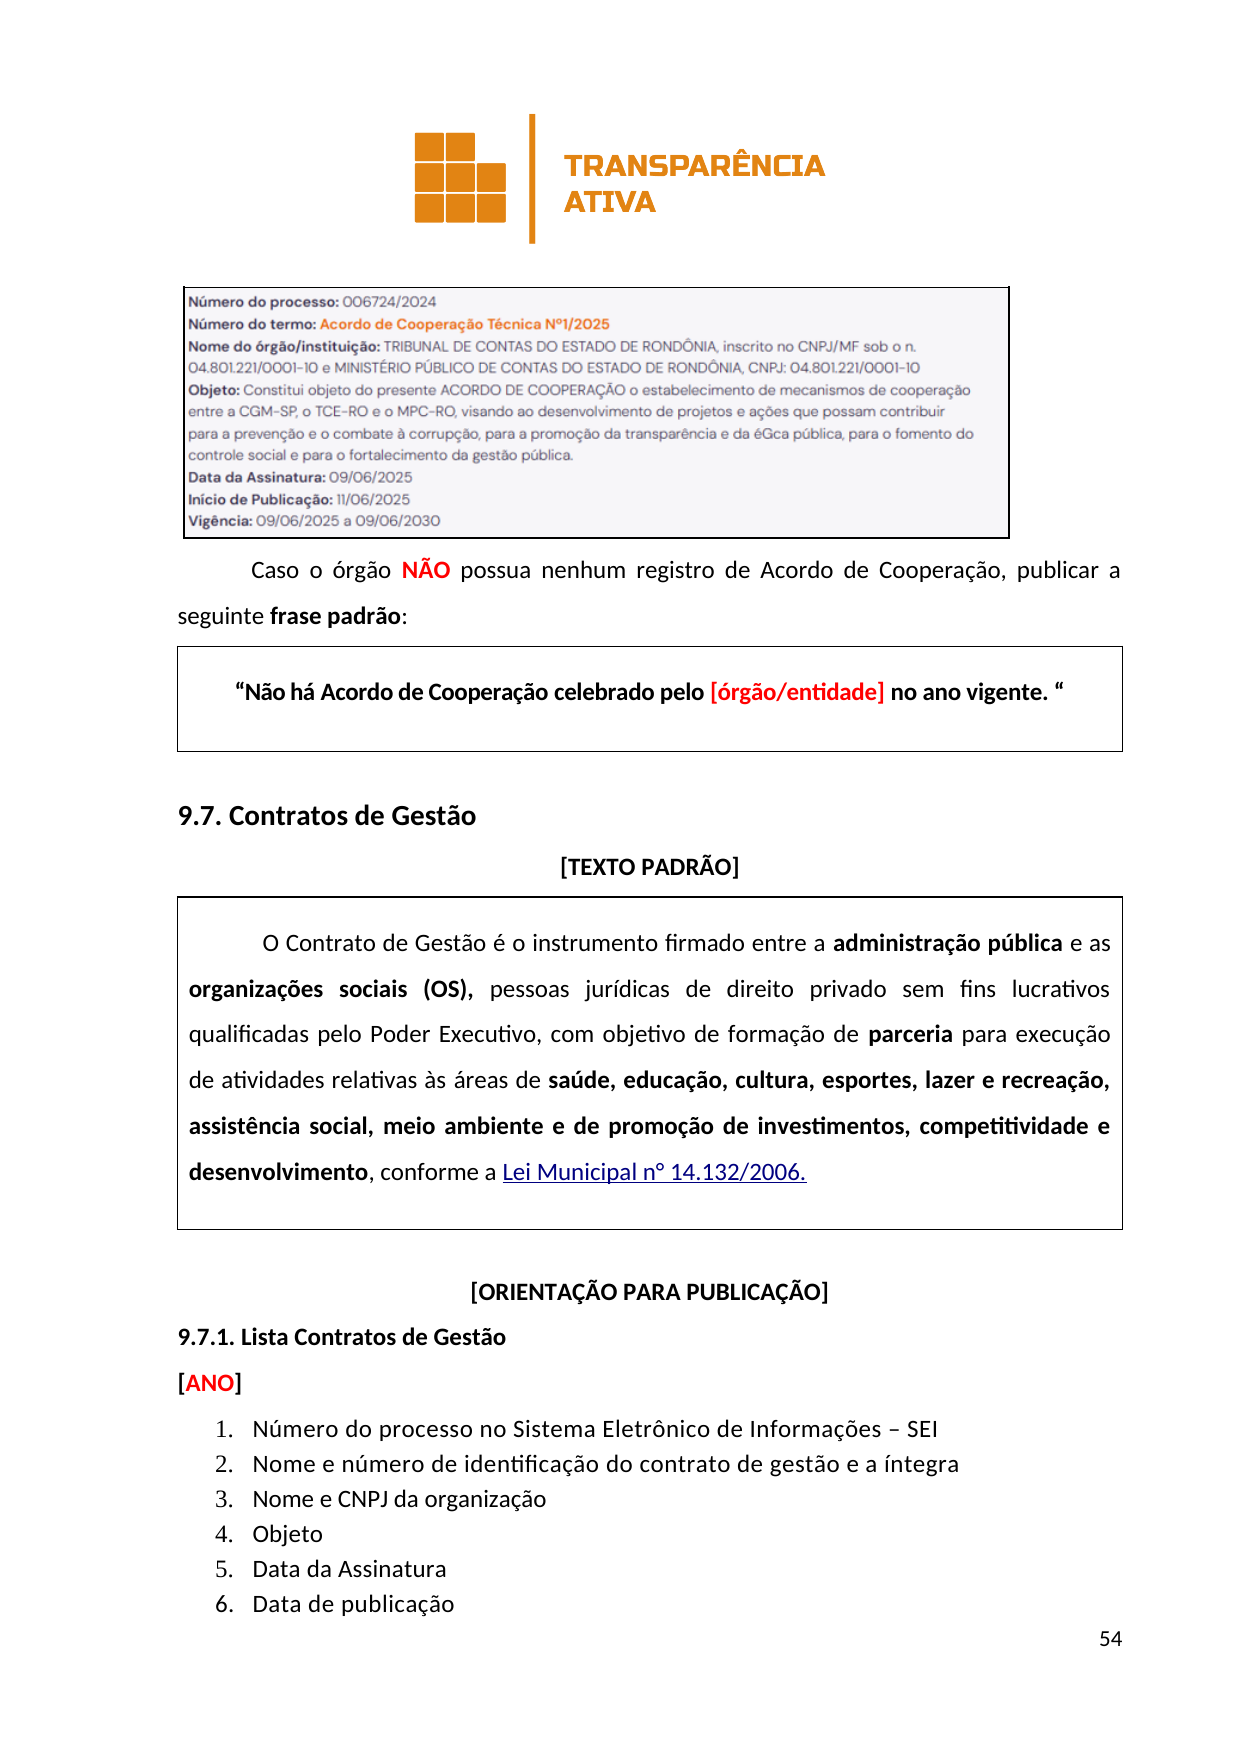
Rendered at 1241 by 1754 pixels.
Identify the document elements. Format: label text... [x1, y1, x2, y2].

list Data da Assinatura [1068, 1553, 1122, 1583]
list Objeto [1024, 1518, 1039, 1548]
text [ANO] [436, 1367, 497, 1398]
list Data da Assinatura [876, 1553, 930, 1583]
list Objeto [225, 1518, 277, 1548]
text 9.7. Contratos de Gestão [177, 797, 1122, 833]
list Nome e CNPJ da organização [373, 1483, 787, 1513]
text 9.7.1. Lista Contratos de Gestão [793, 1332, 872, 1352]
list Data de publicação [796, 1588, 821, 1618]
text 9.7.1. Lista Contratos de Gestão [1030, 1321, 1122, 1352]
list Objeto [877, 1518, 916, 1548]
list Objeto [975, 1533, 1023, 1547]
list Nome e CNPJ da organização [975, 1500, 1023, 1513]
list Nome e CNPJ da organização [975, 1483, 1023, 1498]
list Data de publicação [975, 1588, 1023, 1599]
text [ANO] [1108, 1367, 1122, 1398]
list Data de publicação [316, 1588, 400, 1618]
list Objeto [279, 1520, 303, 1548]
text 9.7.1. Lista Contratos de Gestão [177, 1321, 286, 1352]
list Nome e CNPJ da organização [1024, 1483, 1052, 1513]
text [ANO] [946, 1388, 974, 1397]
list Número do processo no Sistema Eletrônico de Informações – SEI [881, 1413, 930, 1443]
list Data de publicação [875, 1588, 900, 1618]
list Número do processo no Sistema Eletrônico de Informações – SEI [674, 1413, 744, 1443]
list Data de publicação [1068, 1588, 1122, 1618]
text [ANO] [795, 1367, 869, 1378]
list Data de publicação [1024, 1588, 1039, 1618]
list Data de publicação [959, 1588, 974, 1618]
list Nome e CNPJ da organização [226, 1483, 288, 1513]
list Objeto [846, 1518, 859, 1548]
text [ANO] [978, 1367, 1106, 1398]
list Data de publicação [763, 1588, 789, 1618]
text [ORIENTAÇÃO PARA PUBLICAÇÃO] [177, 1276, 1122, 1306]
list Objeto [362, 1518, 371, 1548]
list Data da Assinatura [975, 1553, 1023, 1566]
list Objeto [373, 1518, 788, 1548]
list Objeto [975, 1518, 1023, 1531]
text Caso o órgão NÃO possua nenhum registro de Acordo de Cooperação, publicar a seguinte frase padrão: [177, 554, 1122, 630]
list Objeto [1108, 1518, 1122, 1530]
list Número do processo no Sistema Eletrônico de Informações – SEI [373, 1413, 435, 1443]
list Número do processo no Sistema Eletrônico de Informações – SEI [226, 1413, 360, 1443]
text [ANO] [780, 1379, 885, 1398]
text 9.7.1. Lista Contratos de Gestão [854, 1321, 976, 1352]
list Data da Assinatura [763, 1553, 788, 1583]
list Objeto [860, 1518, 864, 1548]
text [ANO] [978, 1388, 1023, 1398]
list Nome e CNPJ da organização [1068, 1483, 1106, 1513]
list Data de publicação [583, 1591, 688, 1618]
text [ANO] [177, 1367, 223, 1398]
list Objeto [789, 1518, 793, 1548]
text [ANO] [674, 1367, 744, 1398]
list Data da Assinatura [1024, 1553, 1052, 1583]
text [ANO] [870, 1367, 976, 1398]
list Data da Assinatura [583, 1553, 761, 1583]
list Número do processo no Sistema Eletrônico de Informações – SEI [436, 1413, 497, 1443]
list Data da Assinatura [946, 1553, 974, 1583]
list Nome e número de identificação do contrato de gestão e a íntegra [652, 1448, 744, 1476]
list Nome e número de identificação do contrato de gestão e a íntegra [879, 1448, 930, 1478]
list Nome e número de identificação do contrato de gestão e a íntegra [373, 1448, 435, 1478]
list Objeto [1067, 1518, 1122, 1548]
list Nome e número de identificação do contrato de gestão e a íntegra [471, 1448, 651, 1478]
list Data de publicação [267, 1588, 316, 1618]
list Data da Assinatura [279, 1553, 303, 1576]
text 9.7.1. Lista Contratos de Gestão [978, 1321, 1047, 1352]
list Objeto [305, 1518, 360, 1548]
list Data de publicação [720, 1588, 761, 1618]
list Data de publicação [845, 1588, 858, 1618]
text [ANO] [746, 1367, 759, 1398]
list Objeto [918, 1518, 931, 1548]
list Nome e CNPJ da organização [877, 1483, 930, 1513]
list Data de publicação [402, 1588, 580, 1618]
table_header “Não há Acordo de Cooperação celebrado pelo [órgão/entidade] no ano vigente. “ [178, 647, 1122, 751]
list Data de publicação [909, 1588, 930, 1618]
list Objeto [215, 1518, 223, 1537]
list Objeto [866, 1518, 870, 1548]
list Data da Assinatura [267, 1567, 316, 1583]
list Data de publicação [823, 1588, 843, 1618]
text [ANO] [215, 1367, 286, 1398]
text [TEXTO PADRÃO] [177, 851, 1122, 881]
list Data de publicação [699, 1588, 718, 1618]
list Nome e número de identificação do contrato de gestão e a íntegra [225, 1448, 360, 1478]
list Objeto [794, 1518, 805, 1548]
list Data da Assinatura [807, 1553, 821, 1583]
list Número do processo no Sistema Eletrônico de Informações – SEI [500, 1413, 672, 1443]
list Nome e CNPJ da organização [294, 1483, 361, 1513]
text 9.7.1. Lista Contratos de Gestão [436, 1321, 744, 1352]
list Objeto [806, 1518, 820, 1548]
list Objeto [959, 1518, 974, 1548]
list Data da Assinatura [845, 1553, 858, 1583]
text [ANO] [499, 1367, 672, 1398]
list Data da Assinatura [975, 1567, 1022, 1583]
list Objeto [821, 1518, 844, 1548]
list Data de publicação [226, 1588, 266, 1618]
list Nome e CNPJ da organização [946, 1483, 974, 1513]
text [ANO] [761, 1367, 794, 1398]
text [ANO] [362, 1367, 371, 1398]
list Data de publicação [975, 1601, 1023, 1618]
list Nome e CNPJ da organização [820, 1483, 845, 1513]
text 9.7.1. Lista Contratos de Gestão [373, 1321, 434, 1352]
list Data da Assinatura [305, 1553, 581, 1583]
text 9.7.1. Lista Contratos de Gestão [761, 1321, 811, 1352]
list Data da Assinatura [225, 1553, 277, 1583]
text [ANO] [373, 1367, 434, 1398]
table_header O Contrato de Gestão é o instrumento firmado entre a administração pública e as organizações sociais (OS), pessoas jurídicas de direito privado sem fins lucrativos qualificadas pelo Poder Executivo, com objetivo de formação de parceria para execução de atividades relativas às áreas de saúde, educação, cultura, esportes, lazer e recreação, assistência social, meio ambiente e de promoção de investimentos, competitividade e desenvolvimento, conforme a Lei Municipal n° 14.132/2006. [178, 898, 1122, 1229]
list Data da Assinatura [822, 1553, 844, 1583]
text [ANO] [1024, 1388, 1052, 1398]
list Objeto [871, 1518, 875, 1548]
text [ANO] [288, 1367, 360, 1398]
text 9.7.1. Lista Contratos de Gestão [288, 1321, 360, 1352]
